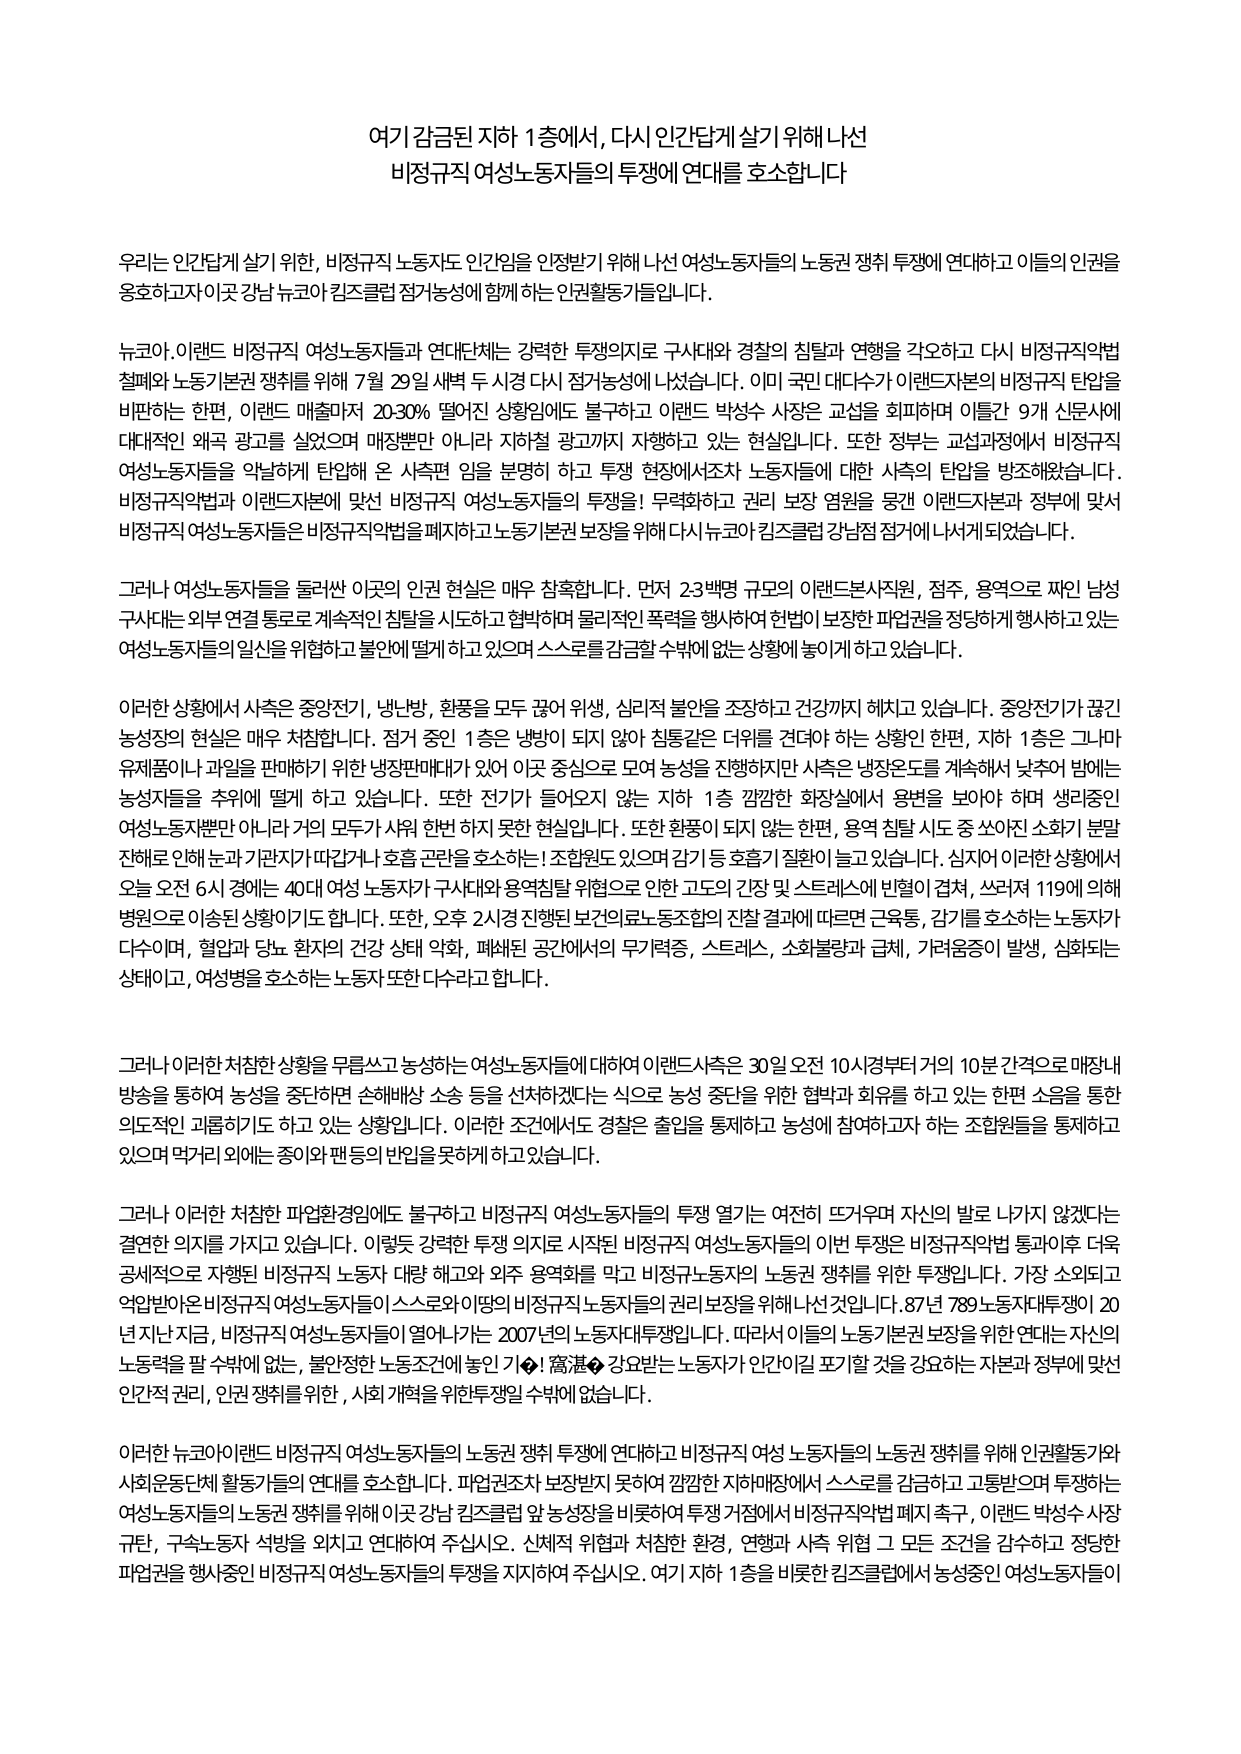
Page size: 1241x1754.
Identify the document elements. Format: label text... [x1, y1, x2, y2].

text 여기 감금된 지하 1층에서, 다시 인간답게 살기 위해 나선 [118, 118, 1122, 154]
text 그러나 여성노동자들을 둘러싼 이곳의 인권 현실은 매우 참혹합니다. 먼저 2-3백명 규모의 이랜드본사직원, 점주, 용역으로 짜인 남성 구사대는 외부 연결 통로로 계속적인 침탈을 시도하고 협박하며 물리적인 폭력을 행사하여 헌법이 보장한 파업권을 정당하게 행사하고 있는 여성노동자들의 일신을 위협하고 불안에 떨게 하고 있으며 스스로를 감금할 수밖에 없는 상황에 놓이게 하고 있습니다. [118, 574, 1122, 664]
text 이러한 뉴코아이랜드 비정규직 여성노동자들의 노동권 쟁취 투쟁에 연대하고 비정규직 여성 노동자들의 노동권 쟁취를 위해 인권활동가와 사회운동단체 활동가들의 연대를 호소합니다. 파업권조차 보장받지 못하여 깜깜한 지하매장에서 스스로를 감금하고 고통받으며 투쟁하는 여성노동자들의 노동권 쟁취를 위해 이곳 강남 킴즈클럽 앞 농성장을 비롯하여 투쟁 거점에서 비정규직악법 폐지 촉구, 이랜드 박성수 사장 규탄, 구속노동자 석방을 외치고 연대하여 주십시오. 신체적 위협과 처참한 환경, 연행과 사측 위협 그 모든 조건을 감수하고 정당한 파업권을 행사중인 비정규직 여성노동자들의 투쟁을 지지하여 주십시오. 여기 지하 1층을 비롯한 킴즈클럽에서 농성중인 여성노동자들이 [118, 1437, 1122, 1587]
text 우리는 인간답게 살기 위한, 비정규직 노동자도 인간임을 인정받기 위해 나선 여성노동자들의 노동권 쟁취 투쟁에 연대하고 이들의 인권을 옹호하고자 이곳 강남 뉴코아 킴즈클럽 점거농성에 함께 하는 인권활동가들입니다. [118, 246, 1122, 306]
text 비정규직 여성노동자들의 투쟁에 연대를 호소합니다 [118, 154, 1122, 189]
text 그러나 이러한 처참한 파업환경임에도 불구하고 비정규직 여성노동자들의 투쟁 열기는 여전히 뜨거우며 자신의 발로 나가지 않겠다는 결연한 의지를 가지고 있습니다. 이렇듯 강력한 투쟁 의지로 시작된 비정규직 여성노동자들의 이번 투쟁은 비정규직악법 통과이후 더욱 공세적으로 자행된 비정규직 노동자 대량 해고와 외주 용역화를 막고 비정규노동자의 노동권 쟁취를 위한 투쟁입니다. 가장 소외되고 억압받아온 비정규직 여성노동자들이 스스로와 이땅의 비정규직 노동자들의 권리 보장을 위해 나선 것입니다. 87년 789노동자대투쟁이 20년 지난 지금, 비정규직 여성노동자들이 열어나가는 2007년의 노동자대투쟁입니다. 따라서 이들의 노동기본권 보장을 위한 연대는 자신의 노동력을 팔 수밖에 없는, 불안정한 노동조건에 놓인 기�! 窩湛� 강요받는 노동자가 인간이길 포기할 것을 강요하는 자본과 정부에 맞선 인간적 권리, 인권 쟁취를 위한 , 사회 개혁을 위한투쟁일 수밖에 없습니다. [118, 1198, 1122, 1408]
text 뉴코아․이랜드 비정규직 여성노동자들과 연대단체는 강력한 투쟁의지로 구사대와 경찰의 침탈과 연행을 각오하고 다시 비정규직악법 철폐와 노동기본권 쟁취를 위해 7월 29일 새벽 두 시경 다시 점거농성에 나섰습니다. 이미 국민 대다수가 이랜드자본의 비정규직 탄압을 비판하는 한편, 이랜드 매출마저 20-30% 떨어진 상황임에도 불구하고 이랜드 박성수 사장은 교섭을 회피하며 이틀간 9개 신문사에 대대적인 왜곡 광고를 실었으며 매장뿐만 아니라 지하철 광고까지 자행하고 있는 현실입니다. 또한 정부는 교섭과정에서 비정규직 여성노동자들을 악날하게 탄압해 온 사측편 임을 분명히 하고 투쟁 현장에서조차 노동자들에 대한 사측의 탄압을 방조해왔습니다. 비정규직악법과 이랜드자본에 맞선 비정규직 여성노동자들의 투쟁을! 무력화하고 권리 보장 염원을 뭉갠 이랜드자본과 정부에 맞서 비정규직 여성노동자들은 비정규직악법을 폐지하고 노동기본권 보장을 위해 다시 뉴코아 킴즈클럽 강남점 점거에 나서게 되었습니다. [118, 335, 1122, 545]
text 그러나 이러한 처참한 상황을 무릅쓰고 농성하는 여성노동자들에 대하여 이랜드사측은 30일 오전 10시경부터 거의 10분 간격으로 매장내 방송을 통하여 농성을 중단하면 손해배상 소송 등을 선처하겠다는 식으로 농성 중단을 위한 협박과 회유를 하고 있는 한편 소음을 통한 의도적인 괴롭히기도 하고 있는 상황입니다. 이러한 조건에서도 경찰은 출입을 통제하고 농성에 참여하고자 하는 조합원들을 통제하고 있으며 먹거리 외에는 종이와 팬 등의 반입을 못하게 하고 있습니다. [118, 1050, 1122, 1170]
text 이러한 상황에서 사측은 중앙전기, 냉난방, 환풍을 모두 끊어 위생, 심리적 불안을 조장하고 건강까지 헤치고 있습니다. 중앙전기가 끊긴 농성장의 현실은 매우 처참합니다. 점거 중인 1층은 냉방이 되지 않아 침통같은 더위를 견뎌야 하는 상황인 한편, 지하 1층은 그나마 유제품이나 과일을 판매하기 위한 냉장판매대가 있어 이곳 중심으로 모여 농성을 진행하지만 사측은 냉장온도를 계속해서 낮추어 밤에는 농성자들을 추위에 떨게 하고 있습니다. 또한 전기가 들어오지 않는 지하 1층 깜깜한 화장실에서 용변을 보아야 하며 생리중인 여성노동자뿐만 아니라 거의 모두가 샤워 한번 하지 못한 현실입니다. 또한 환풍이 되지 않는 한편, 용역 침탈 시도 중 쏘아진 소화기 분말 잔해로 인해 눈과 기관지가 따갑거나 호흡 곤란을 호소하는! 조합원도 있으며 감기 등 호흡기 질환이 늘고 있습니다. 심지어 이러한 상황에서 오늘 오전 6시 경에는 40대 여성 노동자가 구사대와 용역침탈 위협으로 인한 고도의 긴장 및 스트레스에 빈혈이 겹쳐, 쓰러져 119에 의해 병원으로 이송된 상황이기도 합니다. 또한, 오후 2시경 진행된 보건의료노동조합의 진찰 결과에 따르면 근육통, 감기를 호소하는 노동자가 다수이며, 혈압과 당뇨 환자의 건강 상태 악화, 폐쇄된 공간에서의 무기력증, 스트레스, 소화불량과 급체, 가려움증이 발생, 심화되는 상태이고, 여성병을 호소하는 노동자 또한 다수라고 합니다. [118, 692, 1122, 992]
